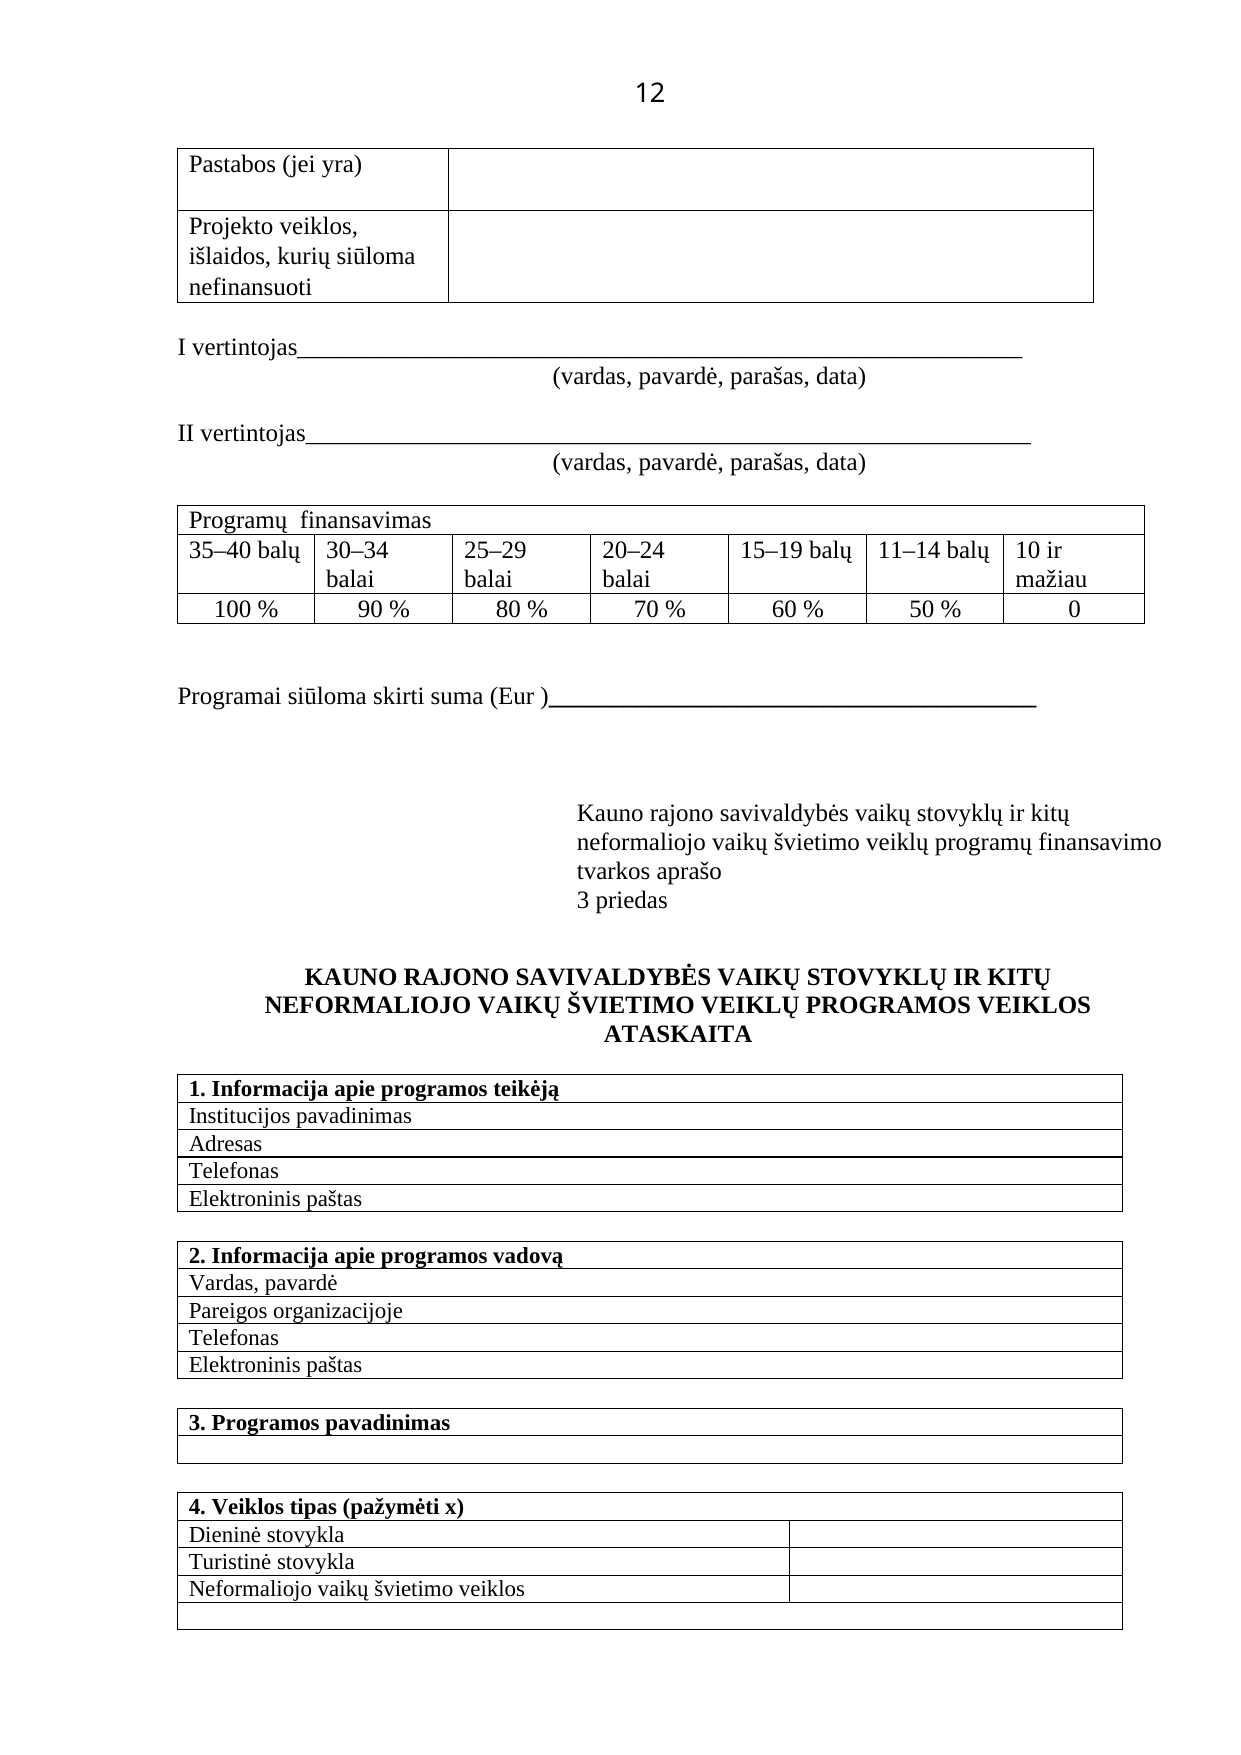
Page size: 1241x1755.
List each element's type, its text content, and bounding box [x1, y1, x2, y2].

table_header 3. Programos pavadinimas [178, 1409, 1122, 1435]
table_cell 25–29 balai [453, 535, 590, 593]
table_cell [449, 211, 1093, 302]
table_cell Dieninė stovykla [178, 1521, 789, 1547]
table_cell Institucijos pavadinimas [178, 1103, 1122, 1129]
table_cell [790, 1521, 1122, 1547]
table_cell Pareigos organizacijoje [178, 1297, 1122, 1323]
text Kauno rajono savivaldybės vaikų stovyklų ir kitų neformaliojo vaikų švietimo veiklų programų finansavimo tvarkos aprašo [577, 798, 1172, 885]
table_cell Elektroninis paštas [178, 1352, 1122, 1378]
table_cell Projekto veiklos, išlaidos, kurių siūloma nefinansuoti [178, 211, 448, 302]
table_cell 50 % [867, 594, 1003, 623]
text 3 priedas [577, 885, 1172, 913]
table_cell 20–24 balai [591, 535, 728, 593]
table_cell 30–34 balai [315, 535, 452, 593]
table_header 1. Informacija apie programos teikėją [178, 1075, 1122, 1102]
table_cell 100 % [178, 594, 314, 623]
table_cell 70 % [591, 594, 728, 623]
table_cell Telefonas [178, 1324, 1122, 1351]
table_cell Turistinė stovykla [178, 1548, 789, 1574]
table_cell [449, 149, 1093, 210]
table_cell Adresas [178, 1130, 1122, 1156]
table_cell Pastabos (jei yra) [178, 149, 448, 210]
text KAUNO RAJONO SAVIVALDYBĖS VAIKŲ STOVYKLŲ IR KITŲ NEFORMALIOJO VAIKŲ ŠVIETIMO VEIKLŲ PROGRAMOS VEIKLOS ATASKAITA [252, 962, 1103, 1048]
table_cell 0 [1004, 594, 1144, 623]
text Programai siūloma skirti suma (Eur )_______________________________________ [177, 681, 1122, 710]
table_cell 60 % [729, 594, 866, 623]
table_cell [178, 1436, 1122, 1462]
table_cell [790, 1576, 1122, 1602]
table_header 2. Informacija apie programos vadovą [178, 1242, 1122, 1268]
table_cell Elektroninis paštas [178, 1185, 1122, 1211]
table_cell Vardas, pavardė [178, 1269, 1122, 1296]
table_cell 10 ir mažiau [1004, 535, 1144, 593]
table_cell 90 % [315, 594, 452, 623]
text II vertintojas__________________________________________________________ [177, 418, 1122, 447]
text I vertintojas__________________________________________________________ (vardas, pavardė, parašas, data) [177, 332, 1122, 389]
table_cell Telefonas [178, 1158, 1122, 1184]
table_cell 15–19 balų [729, 535, 866, 593]
table_cell Neformaliojo vaikų švietimo veiklos [178, 1576, 789, 1602]
table_cell [178, 1603, 1122, 1629]
table_header Programų finansavimas [178, 506, 1144, 534]
table_cell 80 % [453, 594, 590, 623]
table_cell 35–40 balų [178, 535, 314, 593]
table_header 4. Veiklos tipas (pažymėti x) [178, 1493, 1122, 1520]
table_cell 11–14 balų [867, 535, 1003, 593]
text (vardas, pavardė, parašas, data) [477, 447, 1122, 476]
table_cell [790, 1548, 1122, 1574]
